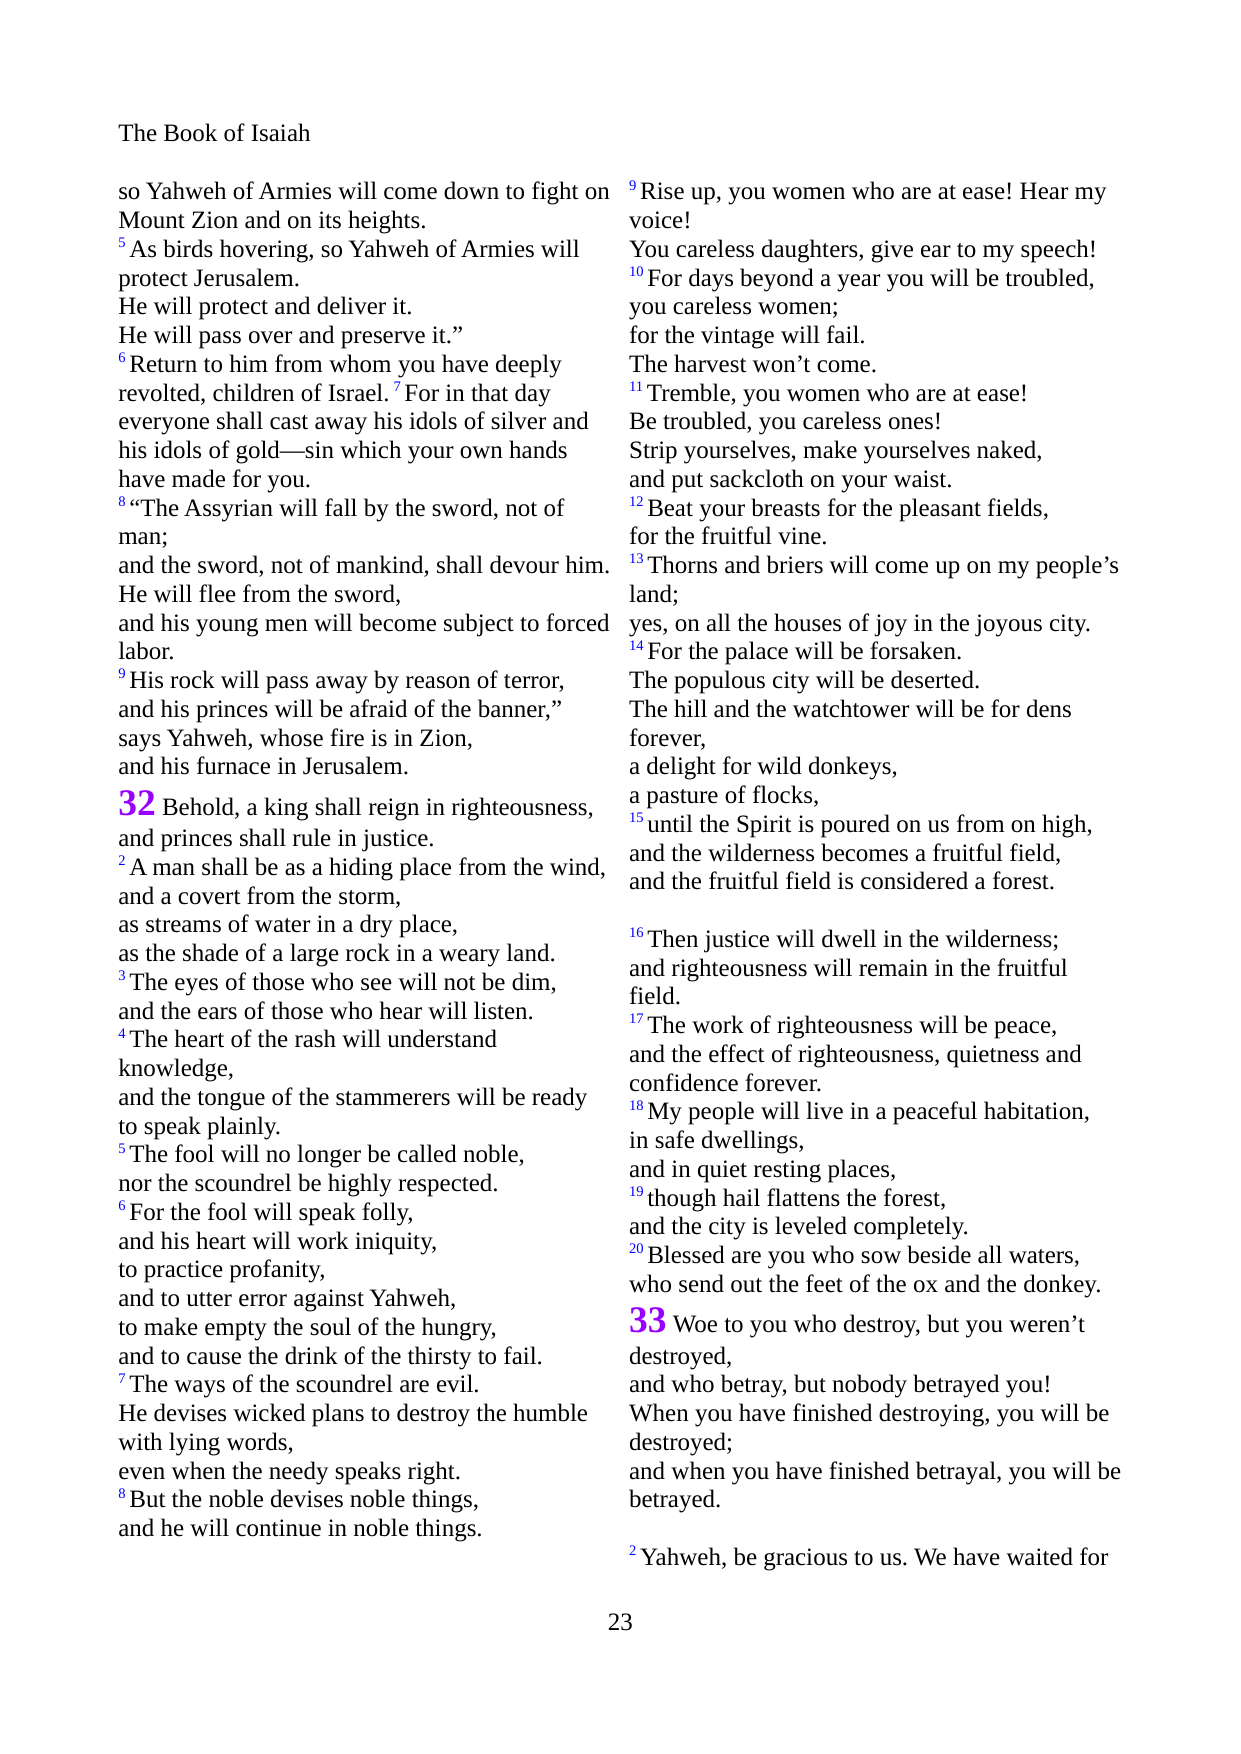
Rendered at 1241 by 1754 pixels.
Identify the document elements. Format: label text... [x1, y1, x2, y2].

text and the ears of those who hear will listen. [118, 996, 611, 1024]
text to make empty the soul of the hungry, [118, 1312, 611, 1341]
text and to utter error against Yahweh, [118, 1283, 611, 1312]
text 14 For the palace will be forsaken. [629, 636, 1122, 665]
text 9 His rock will pass away by reason of terror, [118, 665, 611, 694]
text He will pass over and preserve it.” [118, 320, 611, 349]
text 18 My people will live in a peaceful habitation, [629, 1096, 1122, 1125]
text even when the needy speaks right. [118, 1456, 611, 1484]
text 6 Return to him from whom you have deeply revolted, children of Israel. 7 For in that day everyone shall cast away his idols of silver and his idols of gold—sin which your own hands have made for you. [118, 349, 611, 493]
text nor the scoundrel be highly respected. [118, 1168, 611, 1197]
text and the effect of righteousness, quietness and confidence forever. [629, 1039, 1122, 1096]
text says Yahweh, whose fire is in Zion, [118, 723, 611, 751]
text and the fruitful field is considered a forest. [629, 866, 1122, 895]
text and when you have finished betrayal, you will be betrayed. [629, 1456, 1122, 1513]
text 10 For days beyond a year you will be troubled, you careless women; [629, 263, 1122, 320]
text 5 The fool will no longer be called noble, [118, 1139, 611, 1168]
text and his young men will become subject to forced labor. [118, 608, 611, 665]
text 15 until the Spirit is poured on us from on high, [629, 809, 1122, 838]
text as streams of water in a dry place, [118, 909, 611, 938]
text and put sackcloth on your waist. [629, 464, 1122, 493]
text and princes shall rule in justice. [118, 823, 611, 852]
text He will protect and deliver it. [118, 291, 611, 320]
text so Yahweh of Armies will come down to fight on Mount Zion and on its heights. [118, 176, 611, 234]
text 2 A man shall be as a hiding place from the wind, [118, 852, 611, 881]
text 8 “The Assyrian will fall by the sword, not of man; [118, 493, 611, 550]
text 5 As birds hovering, so Yahweh of Armies will protect Jerusalem. [118, 234, 611, 291]
text and the wilderness becomes a fruitful field, [629, 838, 1122, 866]
text 3 The eyes of those who see will not be dim, [118, 967, 611, 996]
text 6 For the fool will speak folly, [118, 1197, 611, 1226]
text 9 Rise up, you women who are at ease! Hear my voice! [629, 176, 1122, 234]
text The populous city will be deserted. [629, 665, 1122, 694]
text 4 The heart of the rash will understand knowledge, [118, 1024, 611, 1082]
text and his princes will be afraid of the banner,” [118, 694, 611, 723]
text for the fruitful vine. [629, 521, 1122, 550]
text 11 Tremble, you women who are at ease! [629, 378, 1122, 406]
text to practice profanity, [118, 1254, 611, 1283]
text 17 The work of righteousness will be peace, [629, 1010, 1122, 1039]
text and to cause the drink of the thirsty to fail. [118, 1341, 611, 1369]
text and his heart will work iniquity, [118, 1226, 611, 1254]
text a delight for wild donkeys, [629, 751, 1122, 780]
text 12 Beat your breasts for the pleasant fields, [629, 493, 1122, 521]
text 7 The ways of the scoundrel are evil. [118, 1369, 611, 1398]
text yes, on all the houses of joy in the joyous city. [629, 608, 1122, 636]
text 33 Woe to you who destroy, but you weren’t destroyed, [629, 1298, 1122, 1369]
text and he will continue in noble things. [118, 1513, 611, 1542]
text and a covert from the storm, [118, 881, 611, 909]
text 16 Then justice will dwell in the wilderness; [629, 924, 1122, 953]
text a pasture of flocks, [629, 780, 1122, 809]
text and the city is leveled completely. [629, 1211, 1122, 1240]
text 8 But the noble devises noble things, [118, 1484, 611, 1513]
text as the shade of a large rock in a weary land. [118, 938, 611, 967]
text and righteousness will remain in the fruitful field. [629, 953, 1122, 1010]
text and who betray, but nobody betrayed you! [629, 1369, 1122, 1398]
text When you have finished destroying, you will be destroyed; [629, 1398, 1122, 1456]
text for the vintage will fail. [629, 320, 1122, 349]
text who send out the feet of the ox and the donkey. [629, 1269, 1122, 1298]
text and his furnace in Jerusalem. [118, 751, 611, 780]
text 13 Thorns and briers will come up on my people’s land; [629, 550, 1122, 608]
text and the sword, not of mankind, shall devour him. [118, 550, 611, 579]
text Be troubled, you careless ones! [629, 406, 1122, 435]
text 2 Yahweh, be gracious to us. We have waited for [629, 1542, 1122, 1571]
text and the tongue of the stammerers will be ready to speak plainly. [118, 1082, 611, 1139]
text The harvest won’t come. [629, 349, 1122, 378]
text The hill and the watchtower will be for dens forever, [629, 694, 1122, 751]
text You careless daughters, give ear to my speech! [629, 234, 1122, 263]
text He devises wicked plans to destroy the humble with lying words, [118, 1398, 611, 1456]
text and in quiet resting places, [629, 1154, 1122, 1183]
text Strip yourselves, make yourselves naked, [629, 435, 1122, 464]
text in safe dwellings, [629, 1125, 1122, 1154]
text He will flee from the sword, [118, 579, 611, 608]
text 20 Blessed are you who sow beside all waters, [629, 1240, 1122, 1269]
text 32 Behold, a king shall reign in righteousness, [118, 780, 611, 823]
text 19 though hail flattens the forest, [629, 1183, 1122, 1211]
